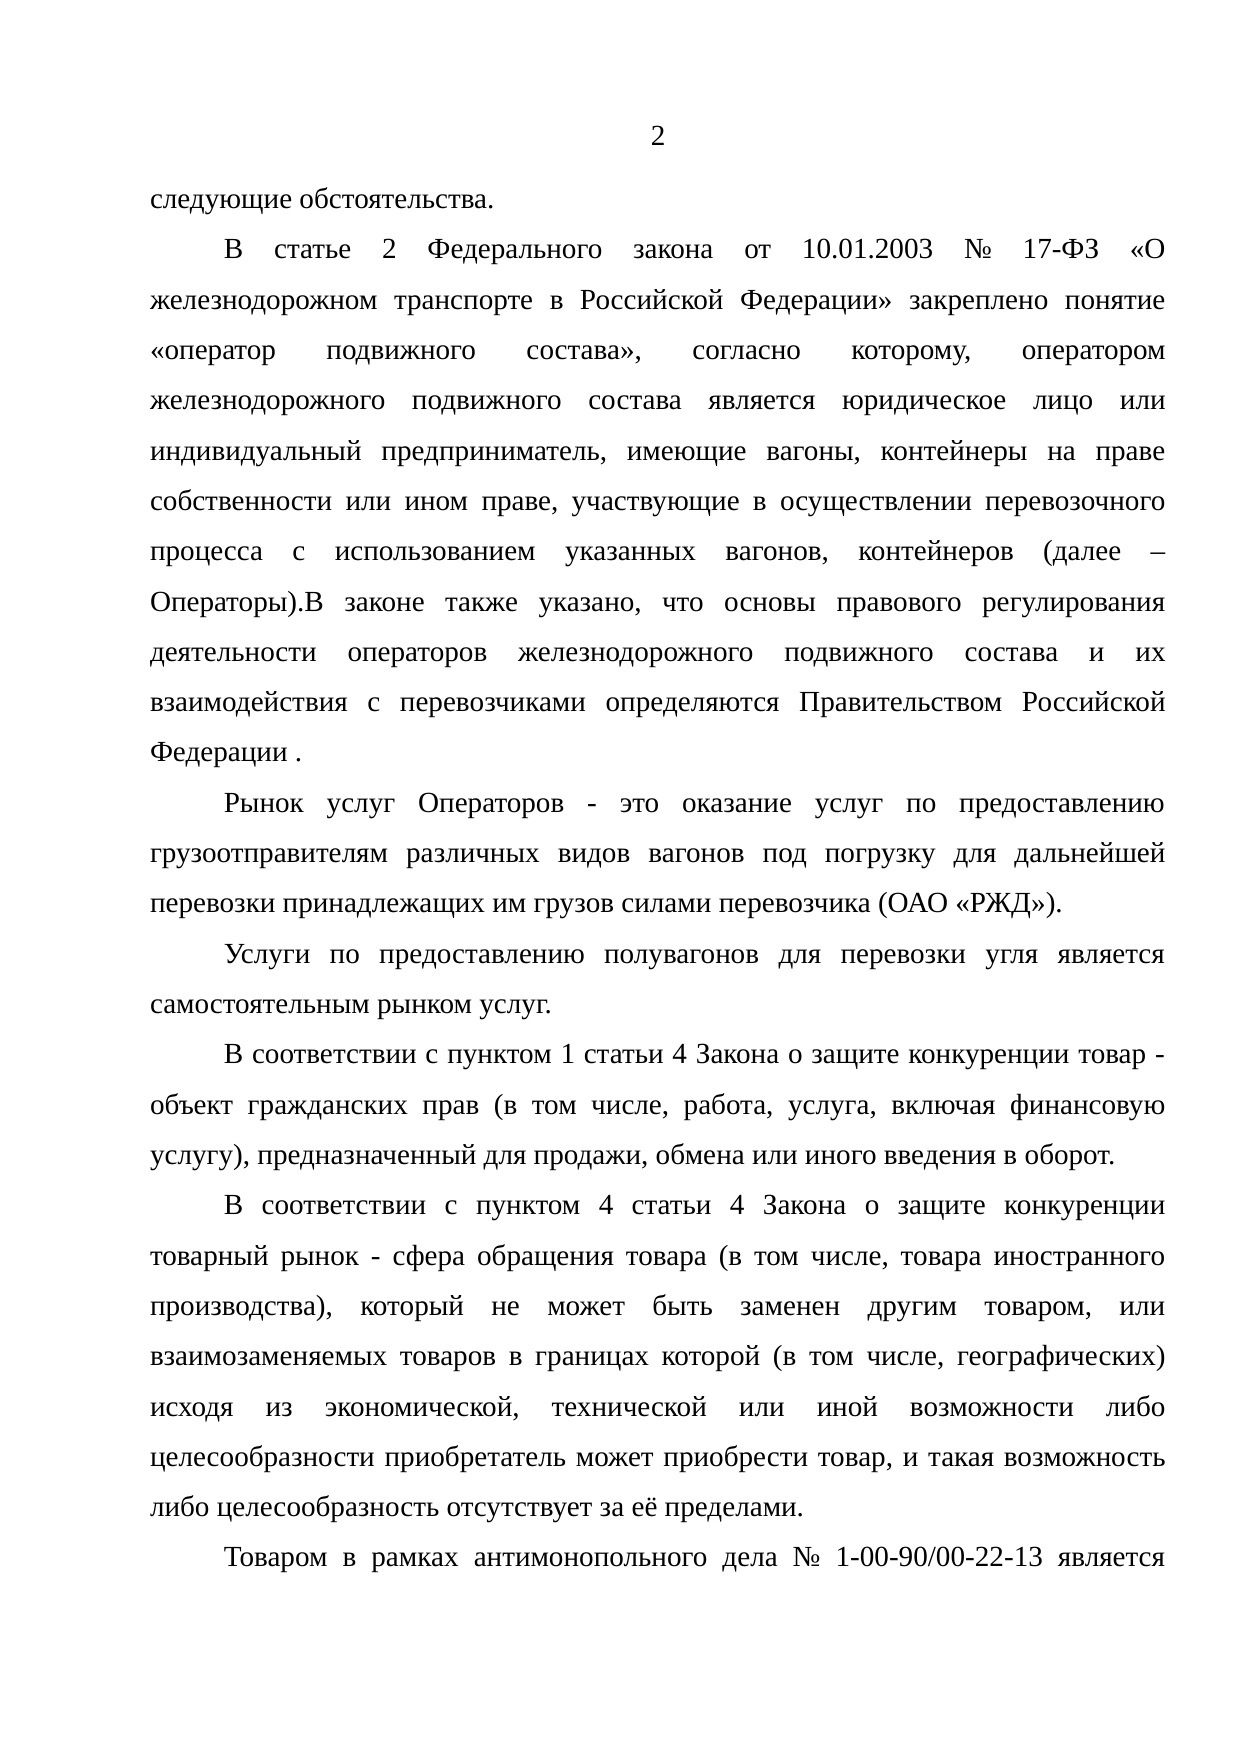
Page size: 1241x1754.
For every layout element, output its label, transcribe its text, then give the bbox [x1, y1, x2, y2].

text В соответствии с пунктом 4 статьи 4 Закона о защите конкуренции товарный рынок - сфера обращения товара (в том числе, товара иностранного производства), который не может быть заменен другим товаром, или взаимозаменяемых товаров в границах которой (в том числе, географических) исходя из экономической, технической или иной возможности либо целесообразности приобретатель может приобрести товар, и такая возможность либо целесообразность отсутствует за её пределами. [150, 1187, 1166, 1523]
text Услуги по предоставлению полувагонов для перевозки угля является самостоятельным рынком услуг. [150, 936, 1166, 1020]
text следующие обстоятельства. [150, 181, 1166, 215]
text В статье 2 Федерального закона от 10.01.2003 № 17-ФЗ «О железнодорожном транспорте в Российской Федерации» закреплено понятие «оператор подвижного состава», согласно которому, оператором железнодорожного подвижного состава является юридическое лицо или индивидуальный предприниматель, имеющие вагоны, контейнеры на праве собственности или ином праве, участвующие в осуществлении перевозочного процесса с использованием указанных вагонов, контейнеров (далее – Операторы).В законе также указано, что основы правового регулирования деятельности операторов железнодорожного подвижного состава и их взаимодействия с перевозчиками определяются Правительством Российской Федерации . [150, 231, 1166, 768]
text Рынок услуг Операторов - это оказание услуг по предоставлению грузоотправителям различных видов вагонов под погрузку для дальнейшей перевозки принадлежащих им грузов силами перевозчика (ОАО «РЖД»). [150, 785, 1166, 919]
text В соответствии с пунктом 1 статьи 4 Закона о защите конкуренции товар - объект гражданских прав (в том числе, работа, услуга, включая финансовую услугу), предназначенный для продажи, обмена или иного введения в оборот. [150, 1036, 1166, 1171]
text Товаром в рамках антимонопольного дела № 1-00-90/00-22-13 является [150, 1539, 1166, 1573]
